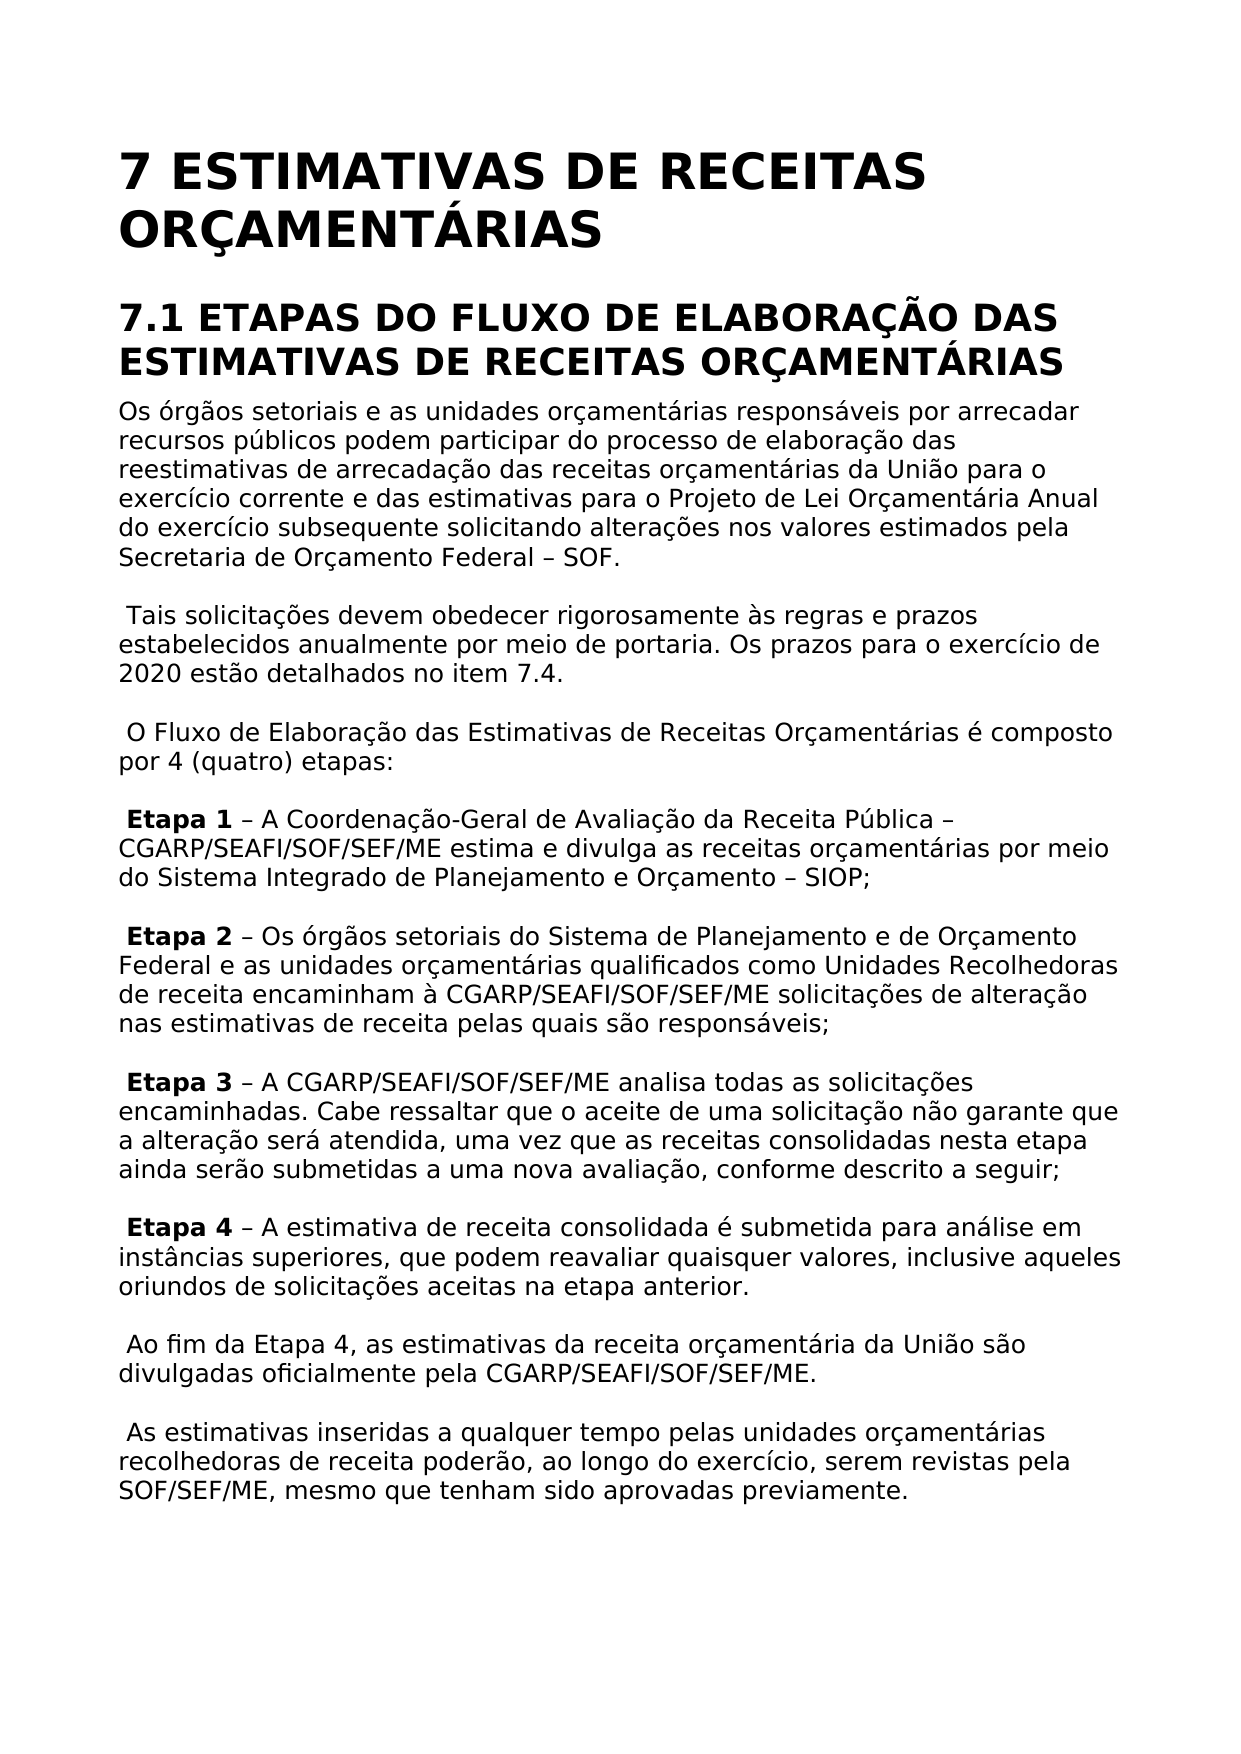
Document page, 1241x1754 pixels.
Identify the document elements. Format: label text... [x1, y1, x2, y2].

subtitle 7.1 ETAPAS DO FLUXO DE ELABORAÇÃO DAS ESTIMATIVAS DE RECEITAS ORÇAMENTÁRIAS [118, 297, 1122, 384]
text Os órgãos setoriais e as unidades orçamentárias responsáveis por arrecadar recursos públicos podem participar do processo de elaboração das reestimativas de arrecadação das receitas orçamentárias da União para o exercício corrente e das estimativas para o Projeto de Lei Orçamentária Anual do exercício subsequente solicitando alterações nos valores estimados pela Secretaria de Orçamento Federal – SOF. Tais solicitações devem obedecer rigorosamente às regras e prazos estabelecidos anualmente por meio de portaria. Os prazos para o exercício de 2020 estão detalhados no item 7.4. O Fluxo de Elaboração das Estimativas de Receitas Orçamentárias é composto por 4 (quatro) etapas: Etapa 1 – A Coordenação-Geral de Avaliação da Receita Pública – CGARP/SEAFI/SOF/SEF/ME estima e divulga as receitas orçamentárias por meio do Sistema Integrado de Planejamento e Orçamento – SIOP; Etapa 2 – Os órgãos setoriais do Sistema de Planejamento e de Orçamento Federal e as unidades orçamentárias qualificados como Unidades Recolhedoras de receita encaminham à CGARP/SEAFI/SOF/SEF/ME solicitações de alteração nas estimativas de receita pelas quais são responsáveis; Etapa 3 – A CGARP/SEAFI/SOF/SEF/ME analisa todas as solicitações encaminhadas. Cabe ressaltar que o aceite de uma solicitação não garante que a alteração será atendida, uma vez que as receitas consolidadas nesta etapa ainda serão submetidas a uma nova avaliação, conforme descrito a seguir; Etapa 4 – A estimativa de receita consolidada é submetida para análise em instâncias superiores, que podem reavaliar quaisquer valores, inclusive aqueles oriundos de solicitações aceitas na etapa anterior. Ao fim da Etapa 4, as estimativas da receita orçamentária da União são divulgadas oficialmente pela CGARP/SEAFI/SOF/SEF/ME. As estimativas inseridas a qualquer tempo pelas unidades orçamentárias recolhedoras de receita poderão, ao longo do exercício, serem revistas pela SOF/SEF/ME, mesmo que tenham sido aprovadas previamente. [118, 397, 1122, 1505]
subtitle 7 ESTIMATIVAS DE RECEITAS ORÇAMENTÁRIAS [118, 143, 1122, 259]
